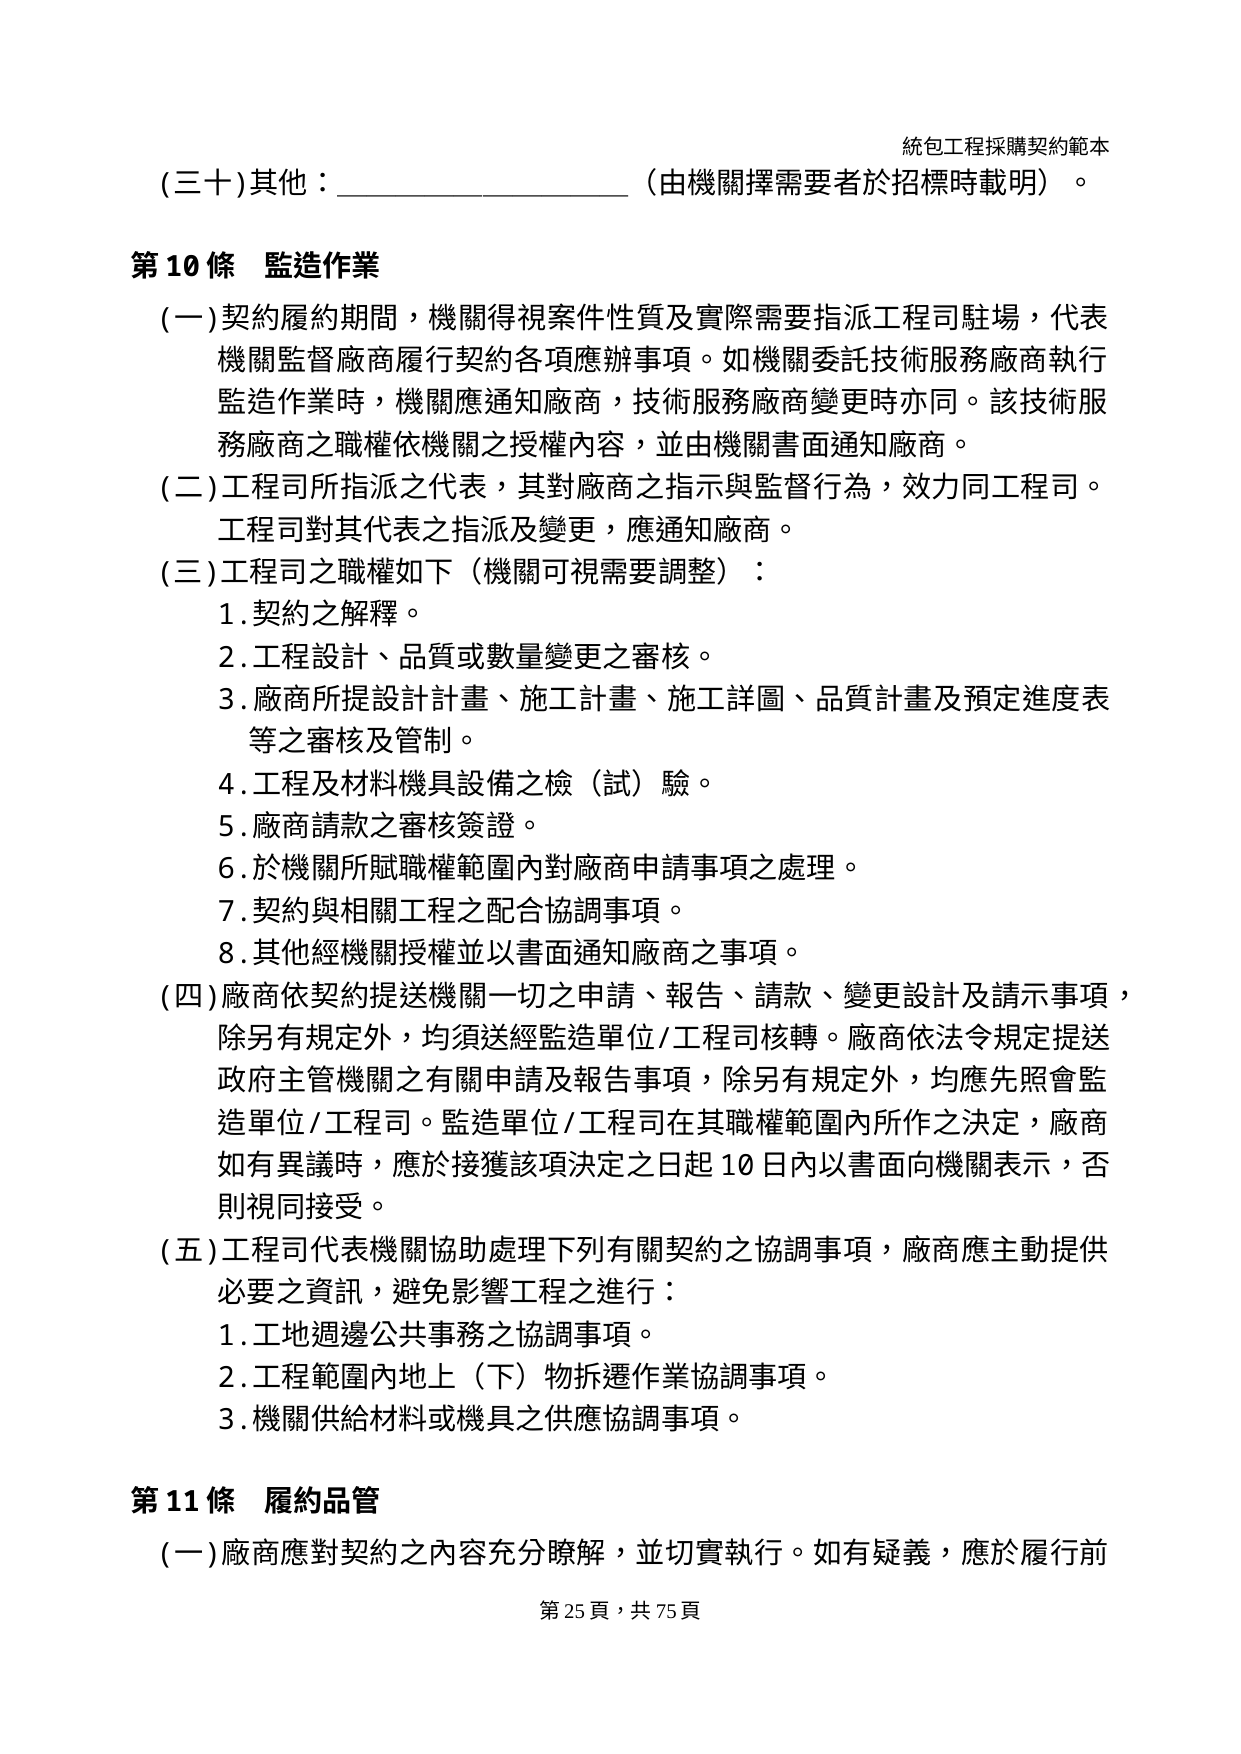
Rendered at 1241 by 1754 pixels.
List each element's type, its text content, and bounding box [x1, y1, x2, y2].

text (一)廠商應對契約之內容充分瞭解，並切實執行。如有疑義，應於履行前 [156, 1530, 1110, 1572]
text 6.於機關所賦職權範圍內對廠商申請事項之處理。 [217, 845, 1110, 887]
text 2.工程設計、品質或數量變更之審核。 [217, 633, 1110, 676]
text (一)契約履約期間，機關得視案件性質及實際需要指派工程司駐場，代表機關監督廠商履行契約各項應辦事項。如機關委託技術服務廠商執行監造作業時，機關應通知廠商，技術服務廠商變更時亦同。該技術服務廠商之職權依機關之授權內容，並由機關書面通知廠商。 [156, 294, 1110, 464]
text 3.機關供給材料或機具之供應協調事項。 [217, 1396, 1110, 1438]
text 8.其他經機關授權並以書面通知廠商之事項。 [217, 930, 1110, 972]
text 2.工程範圍內地上（下）物拆遷作業協調事項。 [217, 1353, 1110, 1396]
text 1.工地週邊公共事務之協調事項。 [217, 1311, 1110, 1353]
text (五)工程司代表機關協助處理下列有關契約之協調事項，廠商應主動提供必要之資訊，避免影響工程之進行： [156, 1226, 1110, 1311]
text (四)廠商依契約提送機關一切之申請、報告、請款、變更設計及請示事項，除另有規定外，均須送經監造單位/工程司核轉。廠商依法令規定提送政府主管機關之有關申請及報告事項，除另有規定外，均應先照會監造單位/工程司。監造單位/工程司在其職權範圍內所作之決定，廠商如有異議時，應於接獲該項決定之日起10日內以書面向機關表示，否則視同接受。 [156, 972, 1110, 1226]
text 7.契約與相關工程之配合協調事項。 [217, 887, 1110, 930]
text (三)工程司之職權如下（機關可視需要調整）： [156, 548, 1110, 591]
text 5.廠商請款之審核簽證。 [217, 803, 1110, 845]
text 第11條 履約品管 [130, 1478, 1110, 1520]
text 1.契約之解釋。 [217, 591, 1110, 633]
text 4.工程及材料機具設備之檢（試）驗。 [217, 760, 1110, 803]
text (二)工程司所指派之代表，其對廠商之指示與監督行為，效力同工程司。工程司對其代表之指派及變更，應通知廠商。 [156, 464, 1110, 548]
text 第10條 監造作業 [130, 242, 1110, 284]
text 3.廠商所提設計計畫、施工計畫、施工詳圖、品質計畫及預定進度表等之審核及管制。 [217, 676, 1110, 760]
text (三十)其他：＿＿＿＿＿＿＿＿＿＿（由機關擇需要者於招標時載明）。 [156, 160, 1110, 202]
